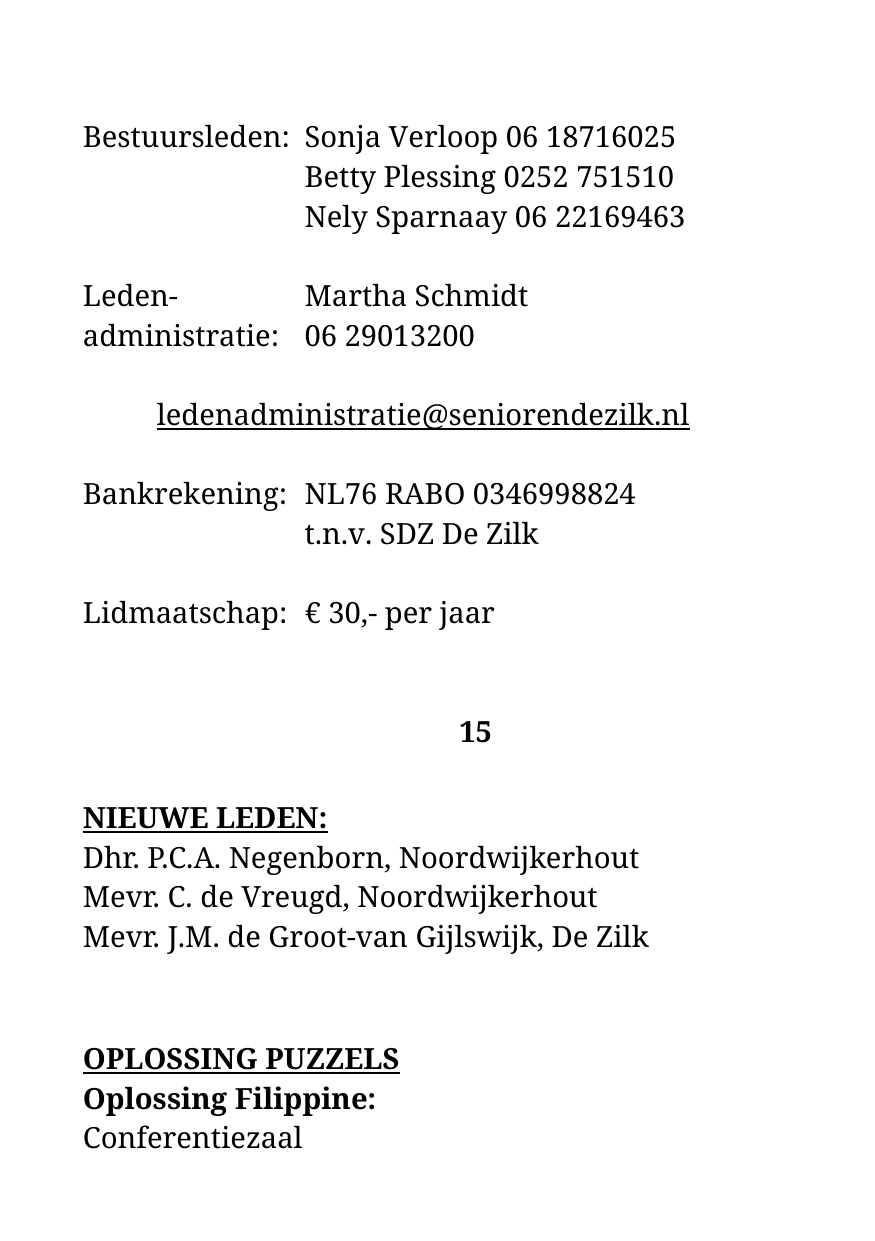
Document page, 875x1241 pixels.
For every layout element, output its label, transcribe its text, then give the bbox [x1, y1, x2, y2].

text Leden- Martha Schmidt [83, 275, 791, 315]
text NIEUWE LEDEN: [83, 797, 791, 837]
text 15 [83, 712, 868, 751]
text Oplossing Filippine: [83, 1078, 868, 1118]
text Conferentiezaal [83, 1118, 868, 1157]
text Dhr. P.C.A. Negenborn, Noordwijkerhout Mevr. C. de Vreugd, Noordwijkerhout Mevr. J.M. de Groot-van Gijlswijk, De Zilk [83, 837, 791, 956]
text administratie: 06 29013200 [83, 315, 791, 354]
text ledenadministratie@seniorendezilk.nl [83, 354, 791, 434]
text OPLOSSING PUZZELS [83, 1038, 791, 1078]
text Lidmaatschap: € 30,- per jaar [83, 593, 791, 632]
text Nely Sparnaay 06 22169463 [83, 196, 791, 236]
text Bestuursleden: Sonja Verloop 06 18716025 [83, 116, 791, 156]
text Betty Plessing 0252 751510 [83, 156, 791, 196]
text t.n.v. SDZ De Zilk [83, 513, 791, 553]
text Bankrekening: NL76 RABO 0346998824 [83, 474, 791, 513]
